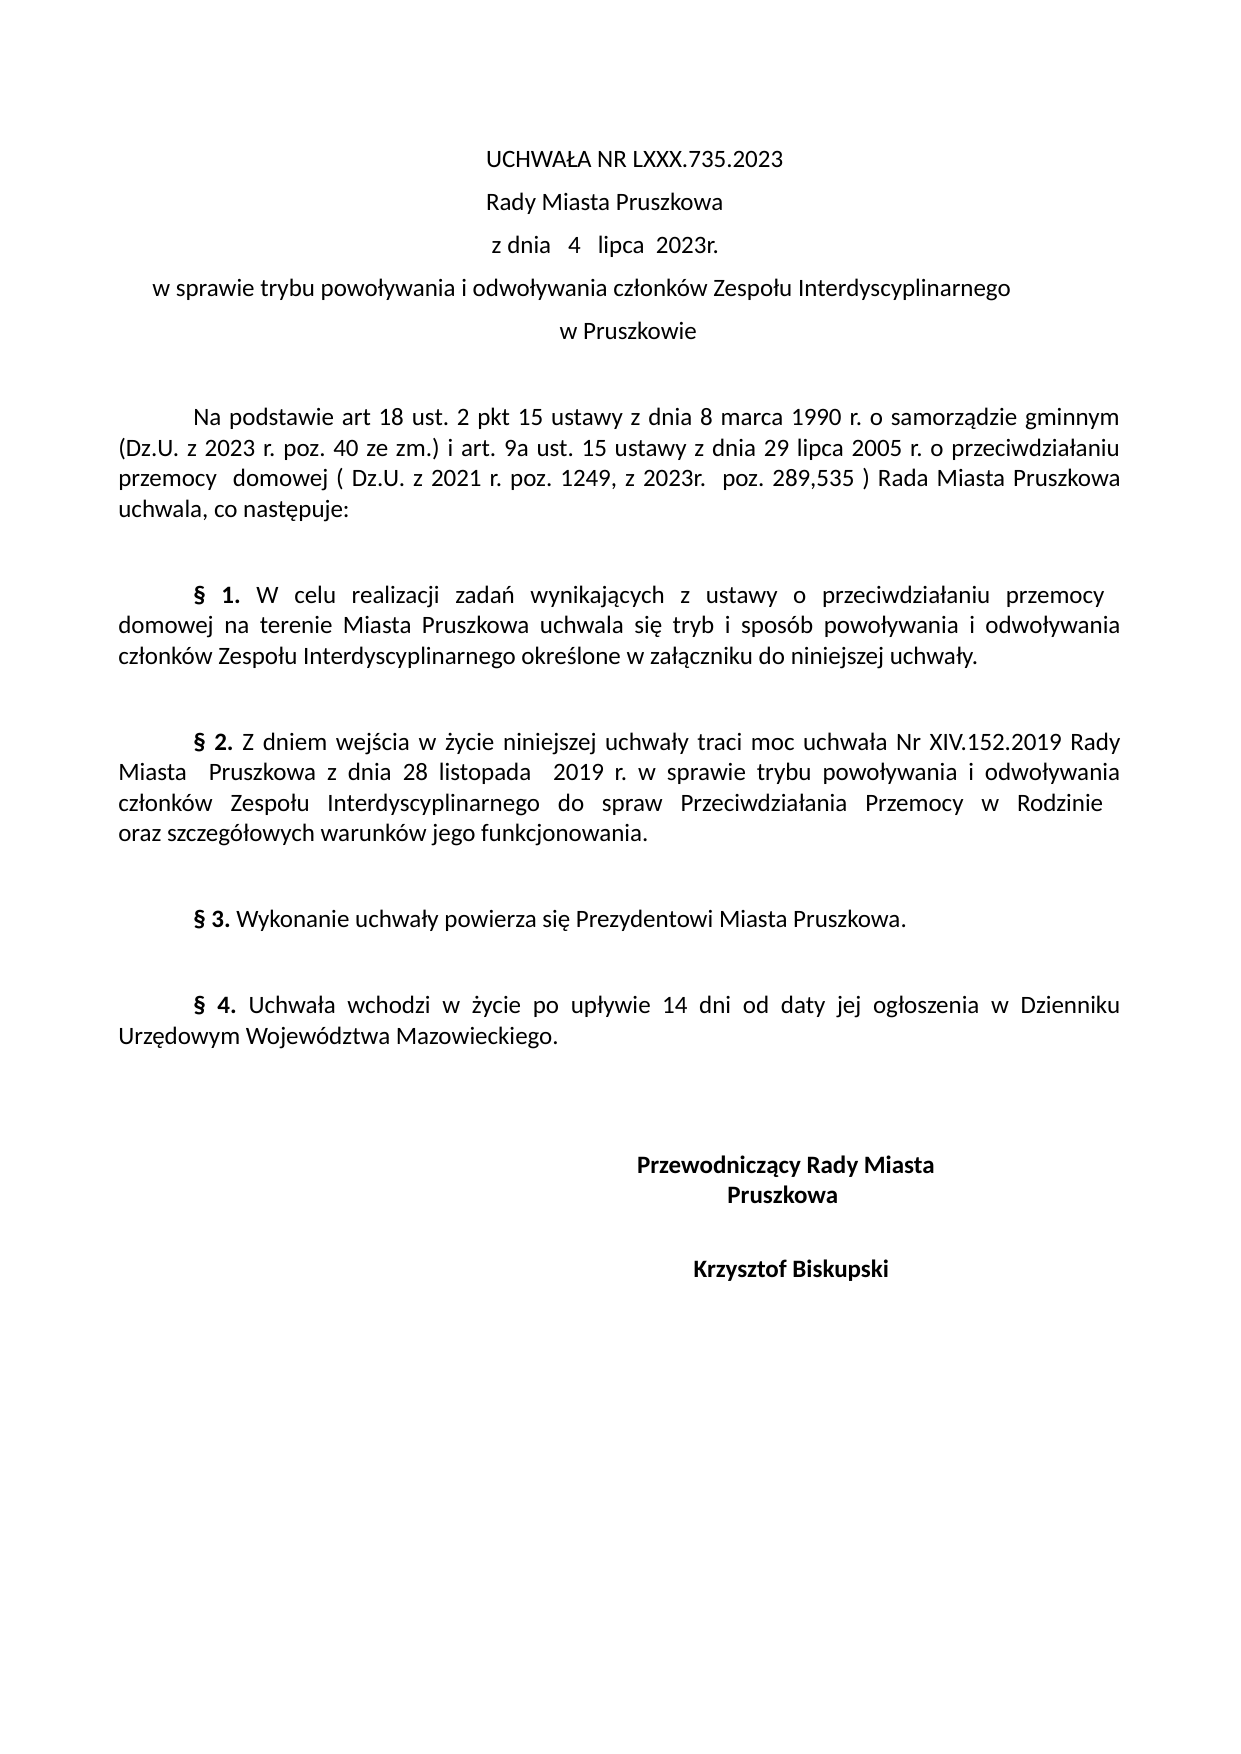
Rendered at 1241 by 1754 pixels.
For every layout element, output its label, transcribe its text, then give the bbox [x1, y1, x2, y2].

text w Pruszkowie [486, 315, 1122, 346]
text Przewodniczący Rady Miasta [118, 1149, 1122, 1180]
text Pruszkowa [118, 1180, 1122, 1210]
subtitle UCHWAŁA NR LXXX.735.2023 [412, 143, 1122, 174]
text Rady Miasta Pruszkowa [412, 186, 1122, 217]
text z dnia 4 lipca 2023r. [412, 229, 1122, 260]
text § 3. Wykonanie uchwały powierza się Prezydentowi Miasta Pruszkowa. [118, 903, 1122, 934]
text § 2. Z dniem wejścia w życie niniejszej uchwały traci moc uchwała Nr XIV.152.2019 Rady Miasta Pruszkowa z dnia 28 listopada 2019 r. w sprawie trybu powoływania i odwoływania członków Zespołu Interdyscyplinarnego do spraw Przeciwdziałania Przemocy w Rodzinie oraz szczegółowych warunków jego funkcjonowania. [118, 726, 1122, 848]
text w sprawie trybu powoływania i odwoływania członków Zespołu Interdyscyplinarnego [118, 272, 1122, 303]
text § 4. Uchwała wchodzi w życie po upływie 14 dni od daty jej ogłoszenia w Dzienniku Urzędowym Województwa Mazowieckiego. [118, 989, 1122, 1051]
text § 1. W celu realizacji zadań wynikających z ustawy o przeciwdziałaniu przemocy domowej na terenie Miasta Pruszkowa uchwala się tryb i sposób powoływania i odwoływania członków Zespołu Interdyscyplinarnego określone w załączniku do niniejszej uchwały. [118, 579, 1122, 670]
text Na podstawie art 18 ust. 2 pkt 15 ustawy z dnia 8 marca 1990 r. o samorządzie gminnym (Dz.U. z 2023 r. poz. 40 ze zm.) i art. 9a ust. 15 ustawy z dnia 29 lipca 2005 r. o przeciwdziałaniu przemocy domowej ( Dz.U. z 2021 r. poz. 1249, z 2023r. poz. 289,535 ) Rada Miasta Pruszkowa uchwala, co następuje: [118, 401, 1122, 523]
text Krzysztof Biskupski [118, 1253, 1122, 1284]
